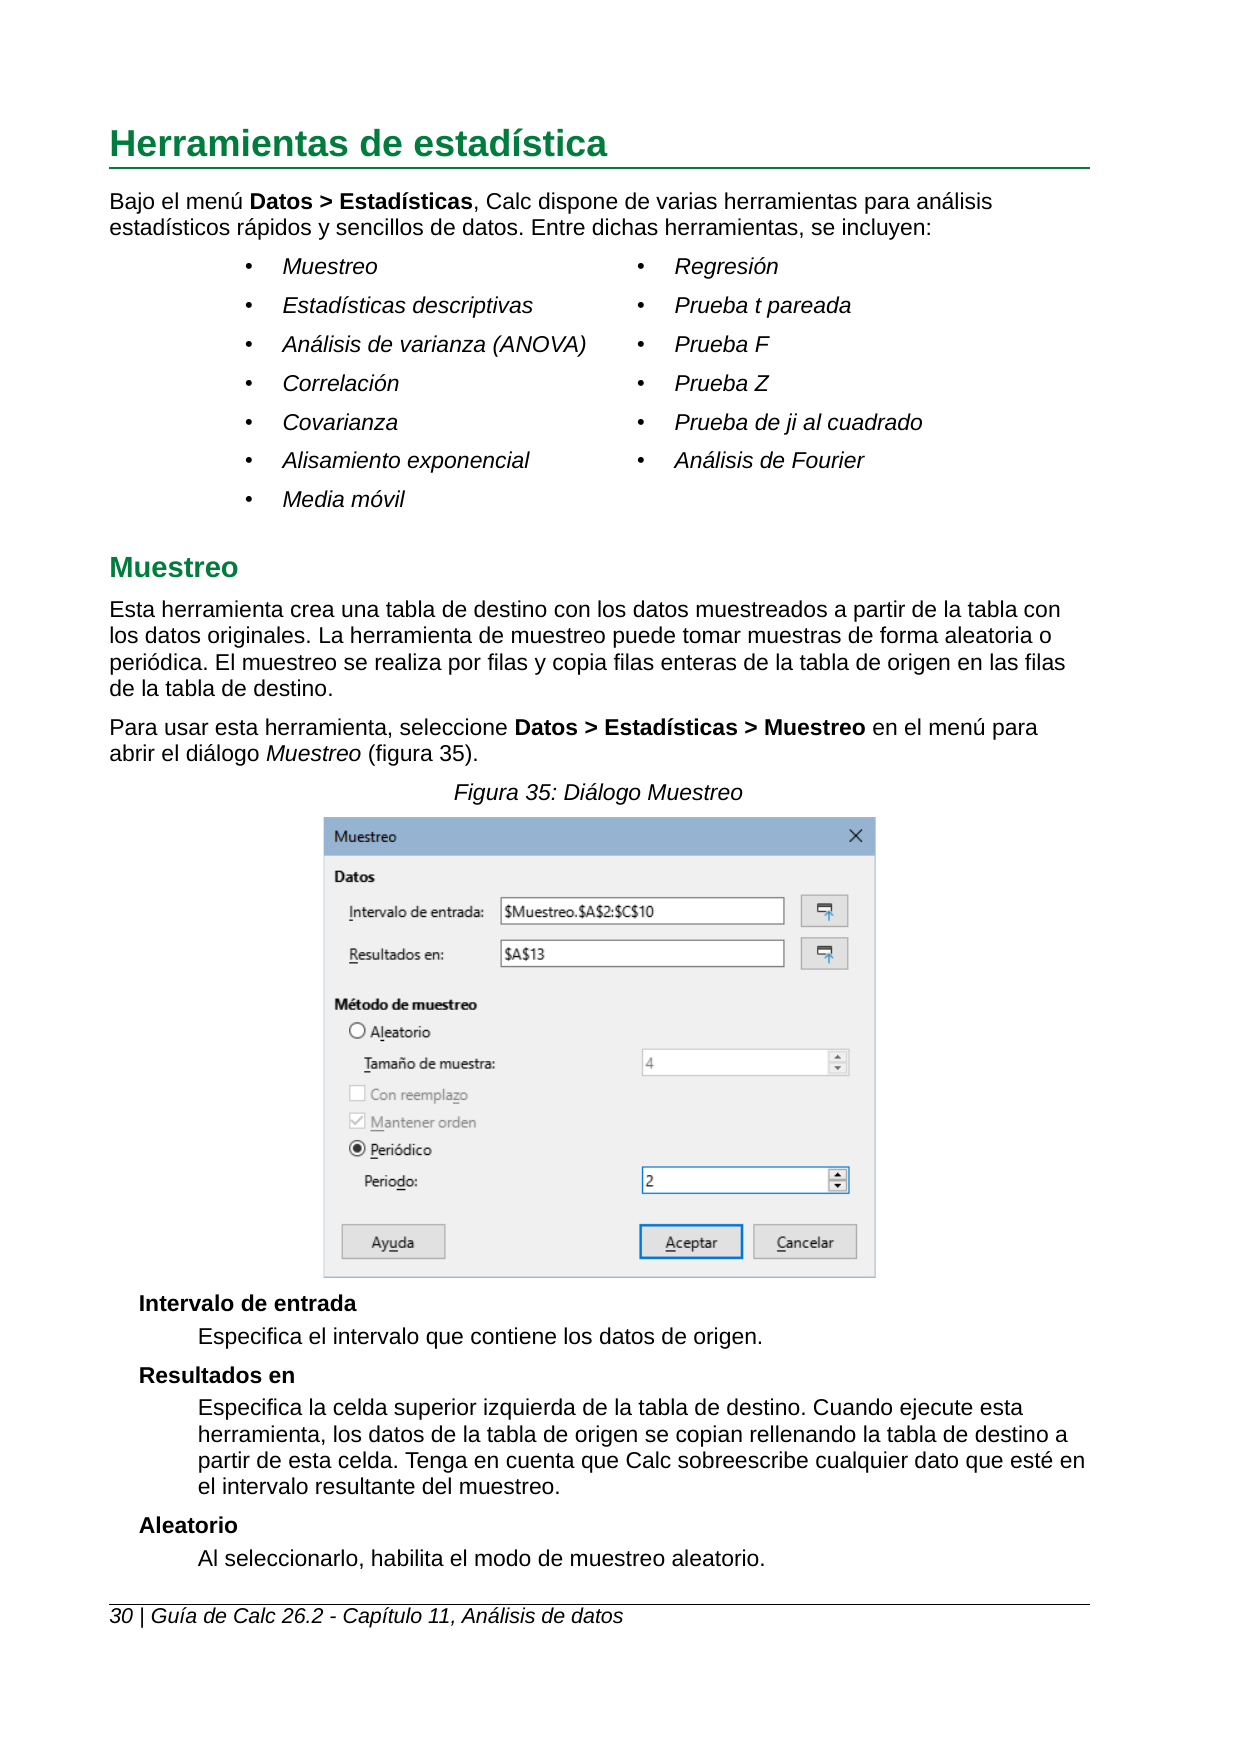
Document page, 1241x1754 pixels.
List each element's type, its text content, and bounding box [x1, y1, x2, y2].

text Aleatorio [139, 1512, 1090, 1538]
text Figura 35: Diálogo Muestreo [323, 779, 876, 805]
text Resultados en [139, 1362, 1090, 1388]
text Al seleccionarlo, habilita el modo de muestreo aleatorio. [198, 1545, 1090, 1571]
subtitle Muestreo [109, 550, 1090, 583]
subtitle Herramientas de estadística [109, 121, 1090, 167]
text Esta herramienta crea una tabla de destino con los datos muestreados a partir de la tabla con los datos originales. La herramienta de muestreo puede tomar muestras de forma aleatoria o periódica. El muestreo se realiza por filas y copia filas enteras de la tabla de origen en las filas de la tabla de destino. [109, 596, 1090, 701]
picture [323, 817, 876, 1278]
table_header Regresión Prueba t pareada Prueba F Prueba Z Prueba de ji al cuadrado Análisis de Fourier [599, 253, 992, 525]
text Especifica la celda superior izquierda de la tabla de destino. Cuando ejecute esta herramienta, los datos de la tabla de origen se copian rellenando la tabla de destino a partir de esta celda. Tenga en cuenta que Calc sobreescribe cualquier dato que esté en el intervalo resultante del muestreo. [198, 1394, 1090, 1500]
text Bajo el menú Datos > Estadísticas, Calc dispone de varias herramientas para análisis estadísticos rápidos y sencillos de datos. Entre dichas herramientas, se incluyen: [109, 188, 1090, 241]
text Especifica el intervalo que contiene los datos de origen. [198, 1323, 1090, 1349]
table_header Muestreo Estadísticas descriptivas Análisis de varianza (ANOVA) Correlación Covarianza Alisamiento exponencial Media móvil [207, 253, 599, 525]
text Intervalo de entrada [139, 1290, 1090, 1317]
text Para usar esta herramienta, seleccione Datos > Estadísticas > Muestreo en el menú para abrir el diálogo Muestreo (figura 35). [109, 714, 1090, 767]
